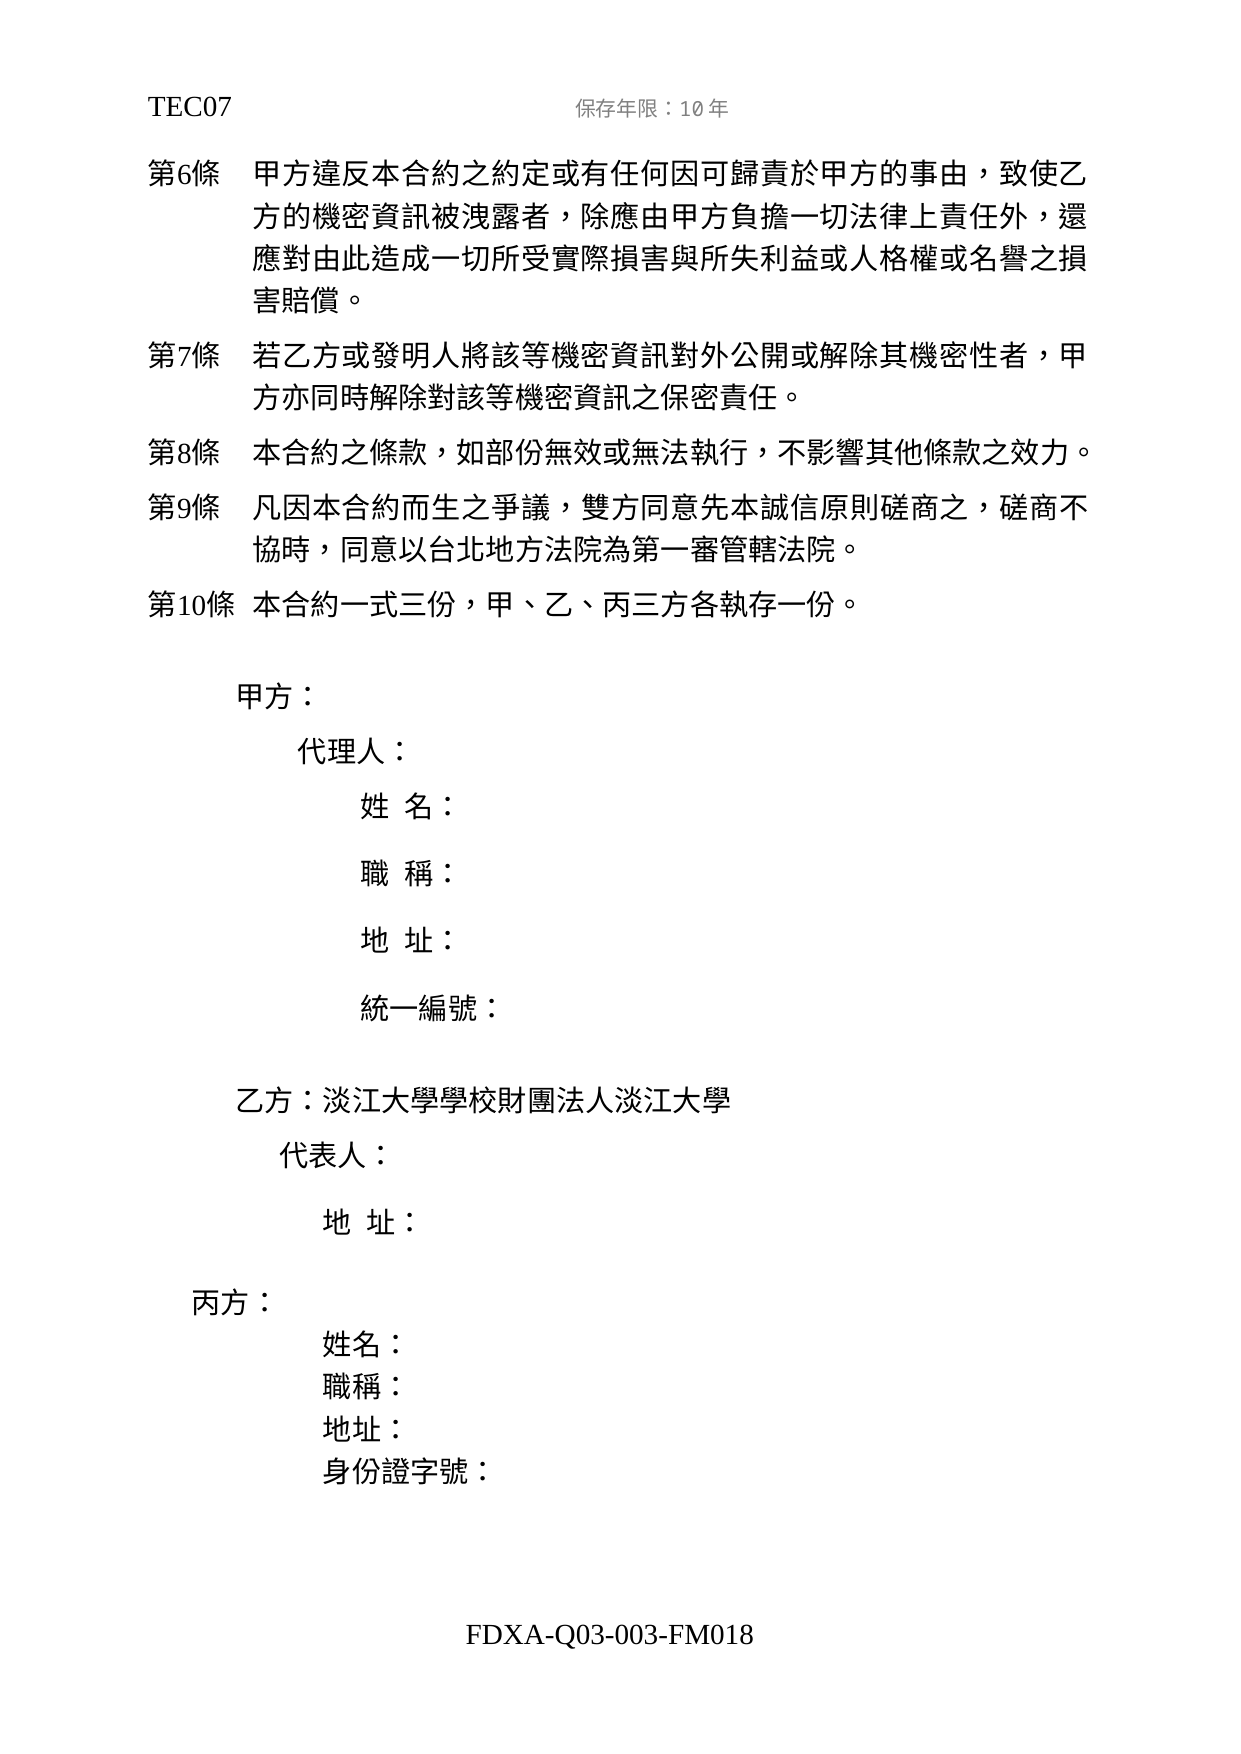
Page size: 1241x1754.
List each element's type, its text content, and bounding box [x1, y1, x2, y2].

text 姓 名： [360, 783, 1092, 826]
text 甲方： [235, 674, 1092, 716]
text 身份證字號： [148, 1448, 1089, 1491]
text 丙方： [148, 1279, 1089, 1322]
list 若乙方或發明人將該等機密資訊對外公開或解除其機密性者，甲方亦同時解除對該等機密資訊之保密責任。 [148, 332, 1089, 417]
text 地址： [148, 1406, 1089, 1448]
list 本合約一式三份，甲、乙、丙三方各執存一份。 [148, 581, 1089, 624]
text 職稱： [148, 1364, 1089, 1406]
text 職 稱： [360, 851, 1092, 893]
text 代理人： [298, 728, 1092, 771]
list 甲方違反本合約之約定或有任何因可歸責於甲方的事由，致使乙方的機密資訊被洩露者，除應由甲方負擔一切法律上責任外，還應對由此造成一切所受實際損害與所失利益或人格權或名譽之損害賠償。 [148, 151, 1089, 320]
text 地 址： [148, 1199, 1092, 1242]
list 本合約之條款，如部份無效或無法執行，不影響其他條款之效力。 [148, 429, 1089, 472]
text 統一編號： [360, 985, 1092, 1027]
list 凡因本合約而生之爭議，雙方同意先本誠信原則磋商之，磋商不協時，同意以台北地方法院為第一審管轄法院。 [148, 484, 1089, 569]
text 代表人： [235, 1132, 1092, 1174]
text 姓名： [148, 1322, 1089, 1364]
text 地 址： [360, 918, 1092, 960]
text 乙方：淡江大學學校財團法人淡江大學 [235, 1077, 1092, 1120]
